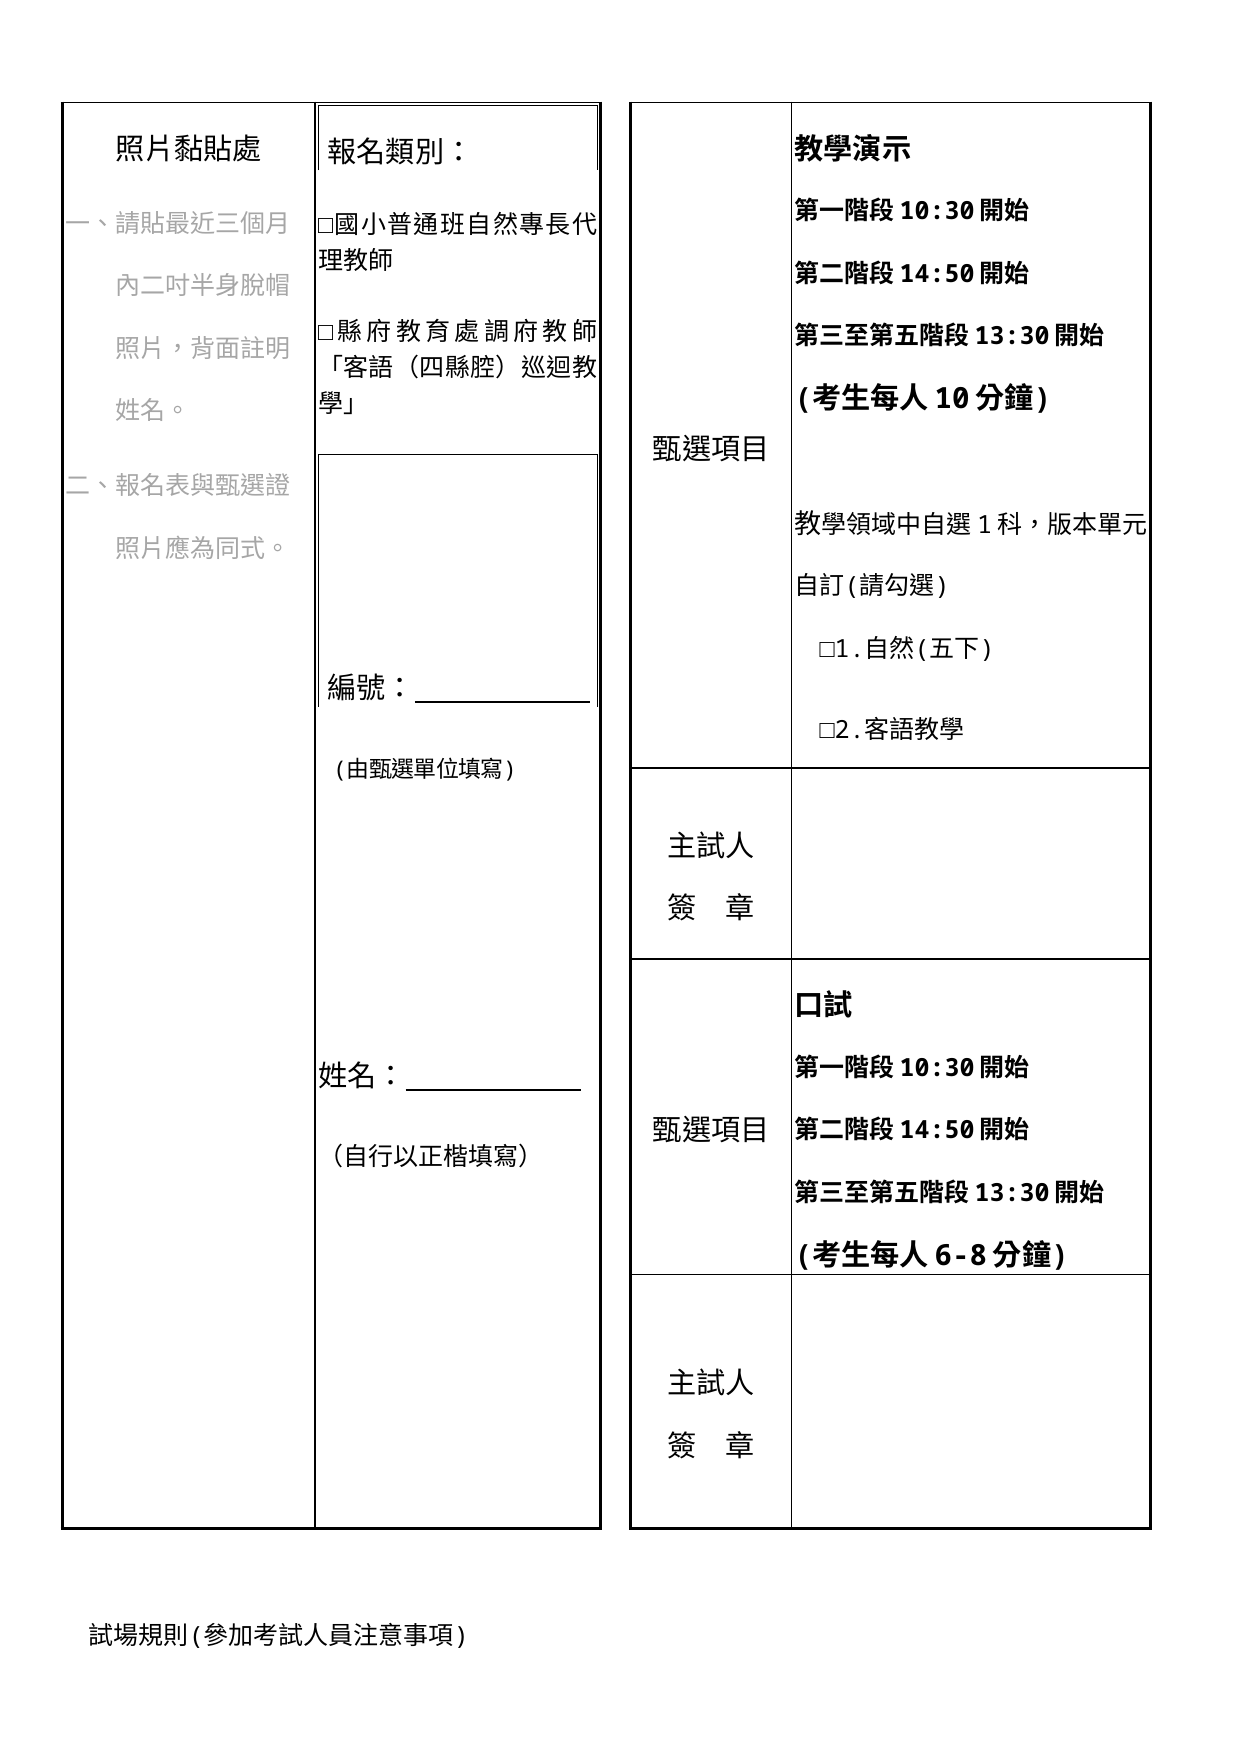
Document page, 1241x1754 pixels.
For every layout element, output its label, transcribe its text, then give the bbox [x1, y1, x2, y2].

table_cell 報名類別： □國小普通班自然專長代理教師 □縣府教育處調府教師「客語（四縣腔）巡迴教學」 編號： (由甄選單位填寫) 姓名： （自行以正楷填寫） [316, 103, 599, 1527]
table_cell [792, 769, 1149, 958]
table_cell [1152, 102, 1178, 767]
table_cell 照片黏貼處 一、請貼最近三個月內二吋半身脫帽照片，背面註明姓名。 二、報名表與甄選證照片應為同式。 [64, 103, 314, 1527]
table_cell 主試人 簽 章 [632, 1275, 791, 1527]
table_cell [602, 102, 629, 1527]
table_cell 教學演示 第一階段10:30開始 第二階段14:50開始 第三至第五階段13:30開始 (考生每人10分鐘) 教學領域中自選1科，版本單元自訂(請勾選) □1.自然(五下) □2.客語教學 [792, 103, 1149, 767]
table_cell [792, 1275, 1149, 1527]
table_cell 口試 第一階段10:30開始 第二階段14:50開始 第三至第五階段13:30開始 (考生每人6-8分鐘) [792, 960, 1149, 1273]
table_cell [1152, 1274, 1178, 1527]
text 試場規則(參加考試人員注意事項) [89, 1592, 1152, 1655]
table_cell 甄選項目 [632, 960, 791, 1273]
table_cell [1152, 958, 1178, 1273]
table_cell 主試人 簽 章 [632, 769, 791, 958]
table_cell 甄選項目 [632, 103, 791, 767]
table_cell [1152, 767, 1178, 958]
